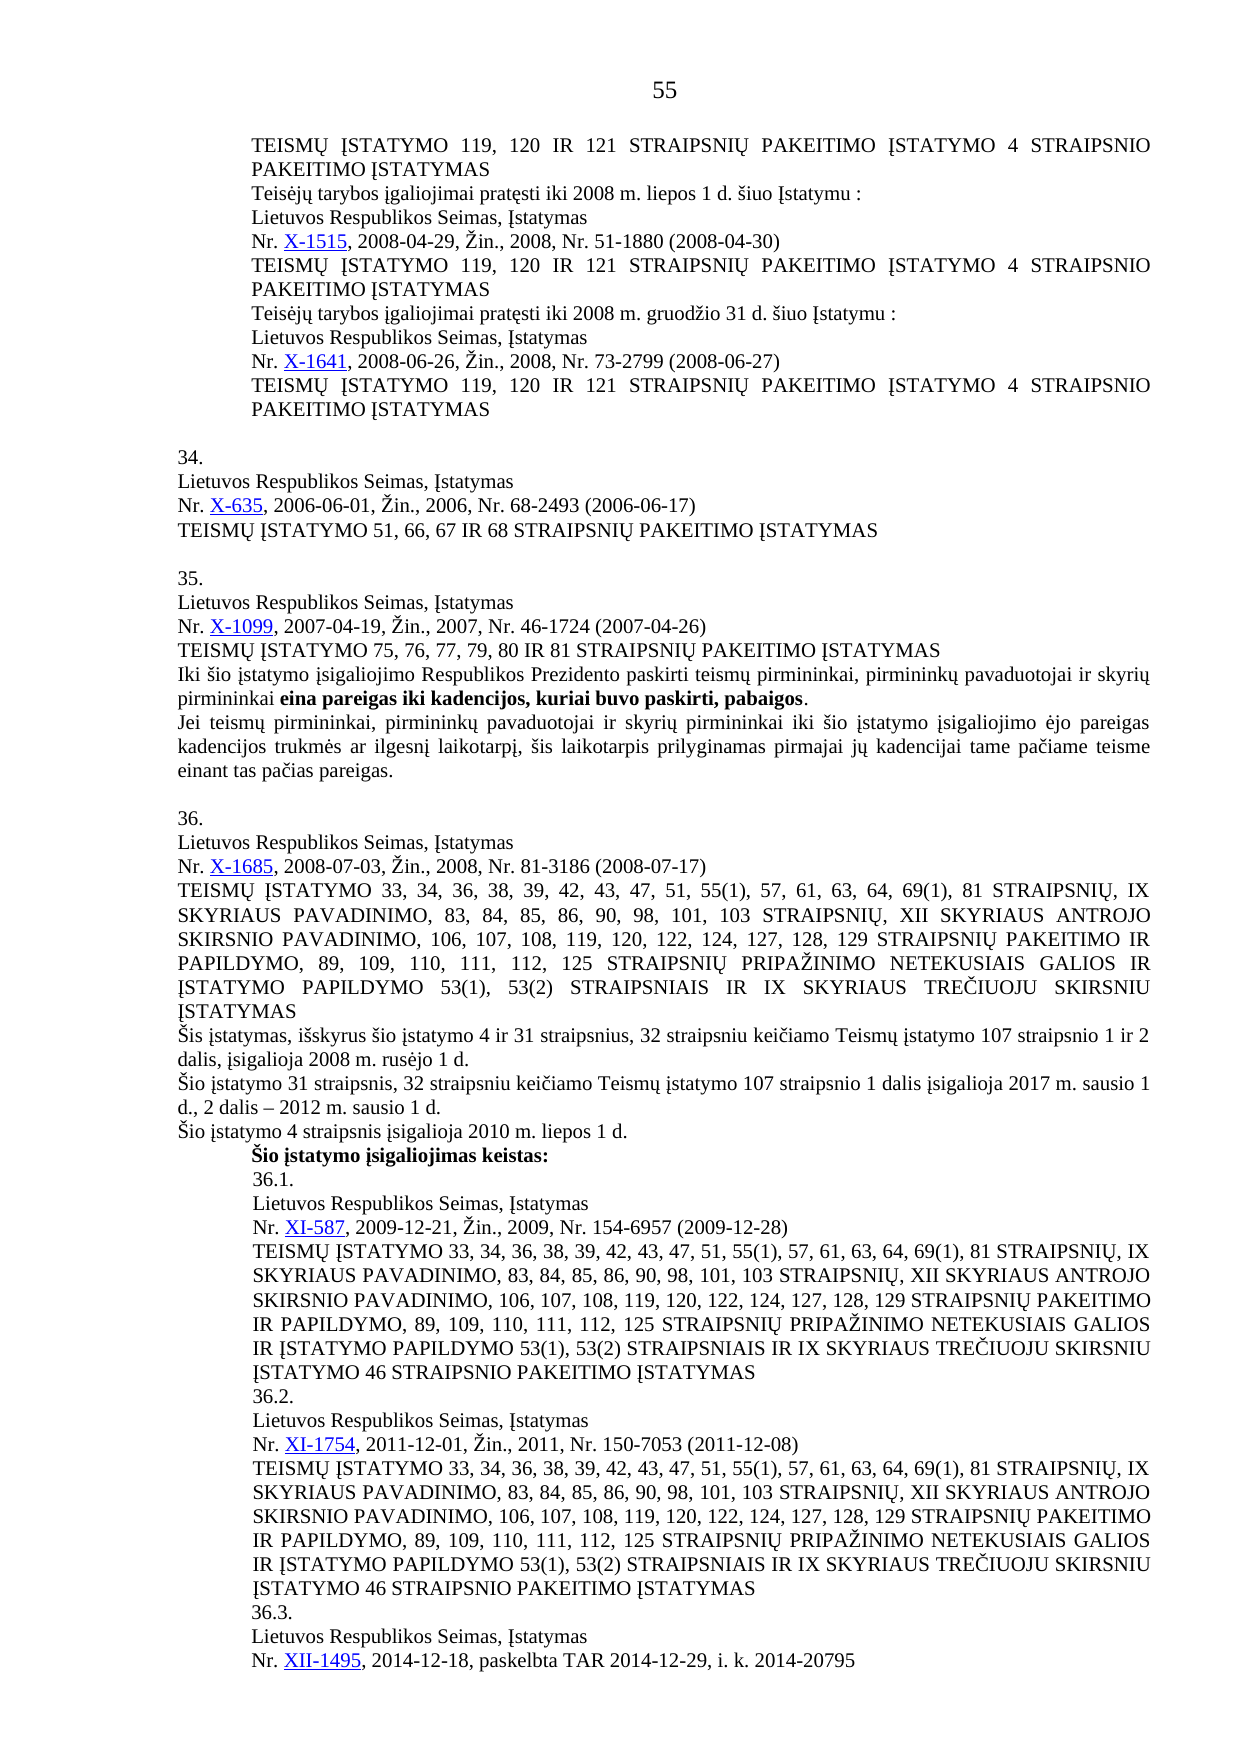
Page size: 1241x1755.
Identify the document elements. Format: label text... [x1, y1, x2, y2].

text TEISMŲ ĮSTATYMO 119, 120 IR 121 STRAIPSNIŲ PAKEITIMO ĮSTATYMO 4 STRAIPSNIO PAKEITIMO ĮSTATYMAS [251, 253, 1152, 301]
text Teisėjų tarybos įgaliojimai pratęsti iki 2008 m. gruodžio 31 d. šiuo Įstatymu : [177, 301, 1152, 325]
text TEISMŲ ĮSTATYMO 33, 34, 36, 38, 39, 42, 43, 47, 51, 55(1), 57, 61, 63, 64, 69(1), 81 STRAIPSNIŲ, IX SKYRIAUS PAVADINIMO, 83, 84, 85, 86, 90, 98, 101, 103 STRAIPSNIŲ, XII SKYRIAUS ANTROJO SKIRSNIO PAVADINIMO, 106, 107, 108, 119, 120, 122, 124, 127, 128, 129 STRAIPSNIŲ PAKEITIMO IR PAPILDYMO, 89, 109, 110, 111, 112, 125 STRAIPSNIŲ PRIPAŽINIMO NETEKUSIAIS GALIOS IR ĮSTATYMO PAPILDYMO 53(1), 53(2) STRAIPSNIAIS IR IX SKYRIAUS TREČIUOJU SKIRSNIU ĮSTATYMAS [177, 878, 1152, 1023]
text TEISMŲ ĮSTATYMO 75, 76, 77, 79, 80 IR 81 STRAIPSNIŲ PAKEITIMO ĮSTATYMAS [177, 638, 1152, 662]
text Nr. X-1641, 2008-06-26, Žin., 2008, Nr. 73-2799 (2008-06-27) [177, 349, 1152, 373]
text TEISMŲ ĮSTATYMO 119, 120 IR 121 STRAIPSNIŲ PAKEITIMO ĮSTATYMO 4 STRAIPSNIO PAKEITIMO ĮSTATYMAS [251, 132, 1152, 181]
text TEISMŲ ĮSTATYMO 33, 34, 36, 38, 39, 42, 43, 47, 51, 55(1), 57, 61, 63, 64, 69(1), 81 STRAIPSNIŲ, IX SKYRIAUS PAVADINIMO, 83, 84, 85, 86, 90, 98, 101, 103 STRAIPSNIŲ, XII SKYRIAUS ANTROJO SKIRSNIO PAVADINIMO, 106, 107, 108, 119, 120, 122, 124, 127, 128, 129 STRAIPSNIŲ PAKEITIMO IR PAPILDYMO, 89, 109, 110, 111, 112, 125 STRAIPSNIŲ PRIPAŽINIMO NETEKUSIAIS GALIOS IR ĮSTATYMO PAPILDYMO 53(1), 53(2) STRAIPSNIAIS IR IX SKYRIAUS TREČIUOJU SKIRSNIU ĮSTATYMO 46 STRAIPSNIO PAKEITIMO ĮSTATYMAS [252, 1456, 1152, 1600]
text Iki šio įstatymo įsigaliojimo Respublikos Prezidento paskirti teismų pirmininkai, pirmininkų pavaduotojai ir skyrių pirmininkai eina pareigas iki kadencijos, kuriai buvo paskirti, pabaigos. [177, 662, 1152, 710]
text Nr. XII-1495, 2014-12-18, paskelbta TAR 2014-12-29, i. k. 2014-20795 [177, 1648, 1152, 1672]
text 36.1. [177, 1167, 1152, 1191]
text 36.2. [252, 1384, 1152, 1408]
text Nr. XI-587, 2009-12-21, Žin., 2009, Nr. 154-6957 (2009-12-28) [177, 1215, 1152, 1239]
text Nr. X-1099, 2007-04-19, Žin., 2007, Nr. 46-1724 (2007-04-26) [177, 614, 1152, 638]
text Lietuvos Respublikos Seimas, Įstatymas [177, 205, 1152, 229]
text 36. [177, 806, 1152, 830]
text Lietuvos Respublikos Seimas, Įstatymas [177, 1191, 1152, 1215]
text Nr. XI-1754, 2011-12-01, Žin., 2011, Nr. 150-7053 (2011-12-08) [252, 1432, 1152, 1456]
text Šio įstatymo 31 straipsnis, 32 straipsniu keičiamo Teismų įstatymo 107 straipsnio 1 dalis įsigalioja 2017 m. sausio 1 d., 2 dalis – 2012 m. sausio 1 d. [177, 1071, 1152, 1119]
text Nr. X-635, 2006-06-01, Žin., 2006, Nr. 68-2493 (2006-06-17) [177, 493, 1152, 517]
text Šio įstatymo įsigaliojimas keistas: [177, 1143, 1152, 1167]
text Lietuvos Respublikos Seimas, Įstatymas [177, 1624, 1152, 1648]
text Lietuvos Respublikos Seimas, Įstatymas [177, 590, 1152, 614]
text 34. [177, 445, 1152, 469]
text Nr. X-1515, 2008-04-29, Žin., 2008, Nr. 51-1880 (2008-04-30) [177, 229, 1152, 253]
text Lietuvos Respublikos Seimas, Įstatymas [252, 1408, 1152, 1432]
text TEISMŲ ĮSTATYMO 51, 66, 67 IR 68 STRAIPSNIŲ PAKEITIMO ĮSTATYMAS [177, 517, 1152, 542]
text Lietuvos Respublikos Seimas, Įstatymas [177, 469, 1152, 493]
text Nr. X-1685, 2008-07-03, Žin., 2008, Nr. 81-3186 (2008-07-17) [177, 854, 1152, 878]
text Jei teismų pirmininkai, pirmininkų pavaduotojai ir skyrių pirmininkai iki šio įstatymo įsigaliojimo ėjo pareigas kadencijos trukmės ar ilgesnį laikotarpį, šis laikotarpis prilyginamas pirmajai jų kadencijai tame pačiame teisme einant tas pačias pareigas. [177, 710, 1152, 782]
text Lietuvos Respublikos Seimas, Įstatymas [177, 830, 1152, 854]
text TEISMŲ ĮSTATYMO 119, 120 IR 121 STRAIPSNIŲ PAKEITIMO ĮSTATYMO 4 STRAIPSNIO PAKEITIMO ĮSTATYMAS [251, 373, 1152, 421]
text Šio įstatymo 4 straipsnis įsigalioja 2010 m. liepos 1 d. [177, 1119, 1152, 1143]
text Lietuvos Respublikos Seimas, Įstatymas [177, 325, 1152, 349]
text TEISMŲ ĮSTATYMO 33, 34, 36, 38, 39, 42, 43, 47, 51, 55(1), 57, 61, 63, 64, 69(1), 81 STRAIPSNIŲ, IX SKYRIAUS PAVADINIMO, 83, 84, 85, 86, 90, 98, 101, 103 STRAIPSNIŲ, XII SKYRIAUS ANTROJO SKIRSNIO PAVADINIMO, 106, 107, 108, 119, 120, 122, 124, 127, 128, 129 STRAIPSNIŲ PAKEITIMO IR PAPILDYMO, 89, 109, 110, 111, 112, 125 STRAIPSNIŲ PRIPAŽINIMO NETEKUSIAIS GALIOS IR ĮSTATYMO PAPILDYMO 53(1), 53(2) STRAIPSNIAIS IR IX SKYRIAUS TREČIUOJU SKIRSNIU ĮSTATYMO 46 STRAIPSNIO PAKEITIMO ĮSTATYMAS [252, 1239, 1152, 1384]
text 36.3. [177, 1600, 1152, 1624]
text 35. [177, 566, 1152, 590]
text Teisėjų tarybos įgaliojimai pratęsti iki 2008 m. liepos 1 d. šiuo Įstatymu : [177, 181, 1152, 205]
text Šis įstatymas, išskyrus šio įstatymo 4 ir 31 straipsnius, 32 straipsniu keičiamo Teismų įstatymo 107 straipsnio 1 ir 2 dalis, įsigalioja 2008 m. rusėjo 1 d. [177, 1023, 1152, 1071]
